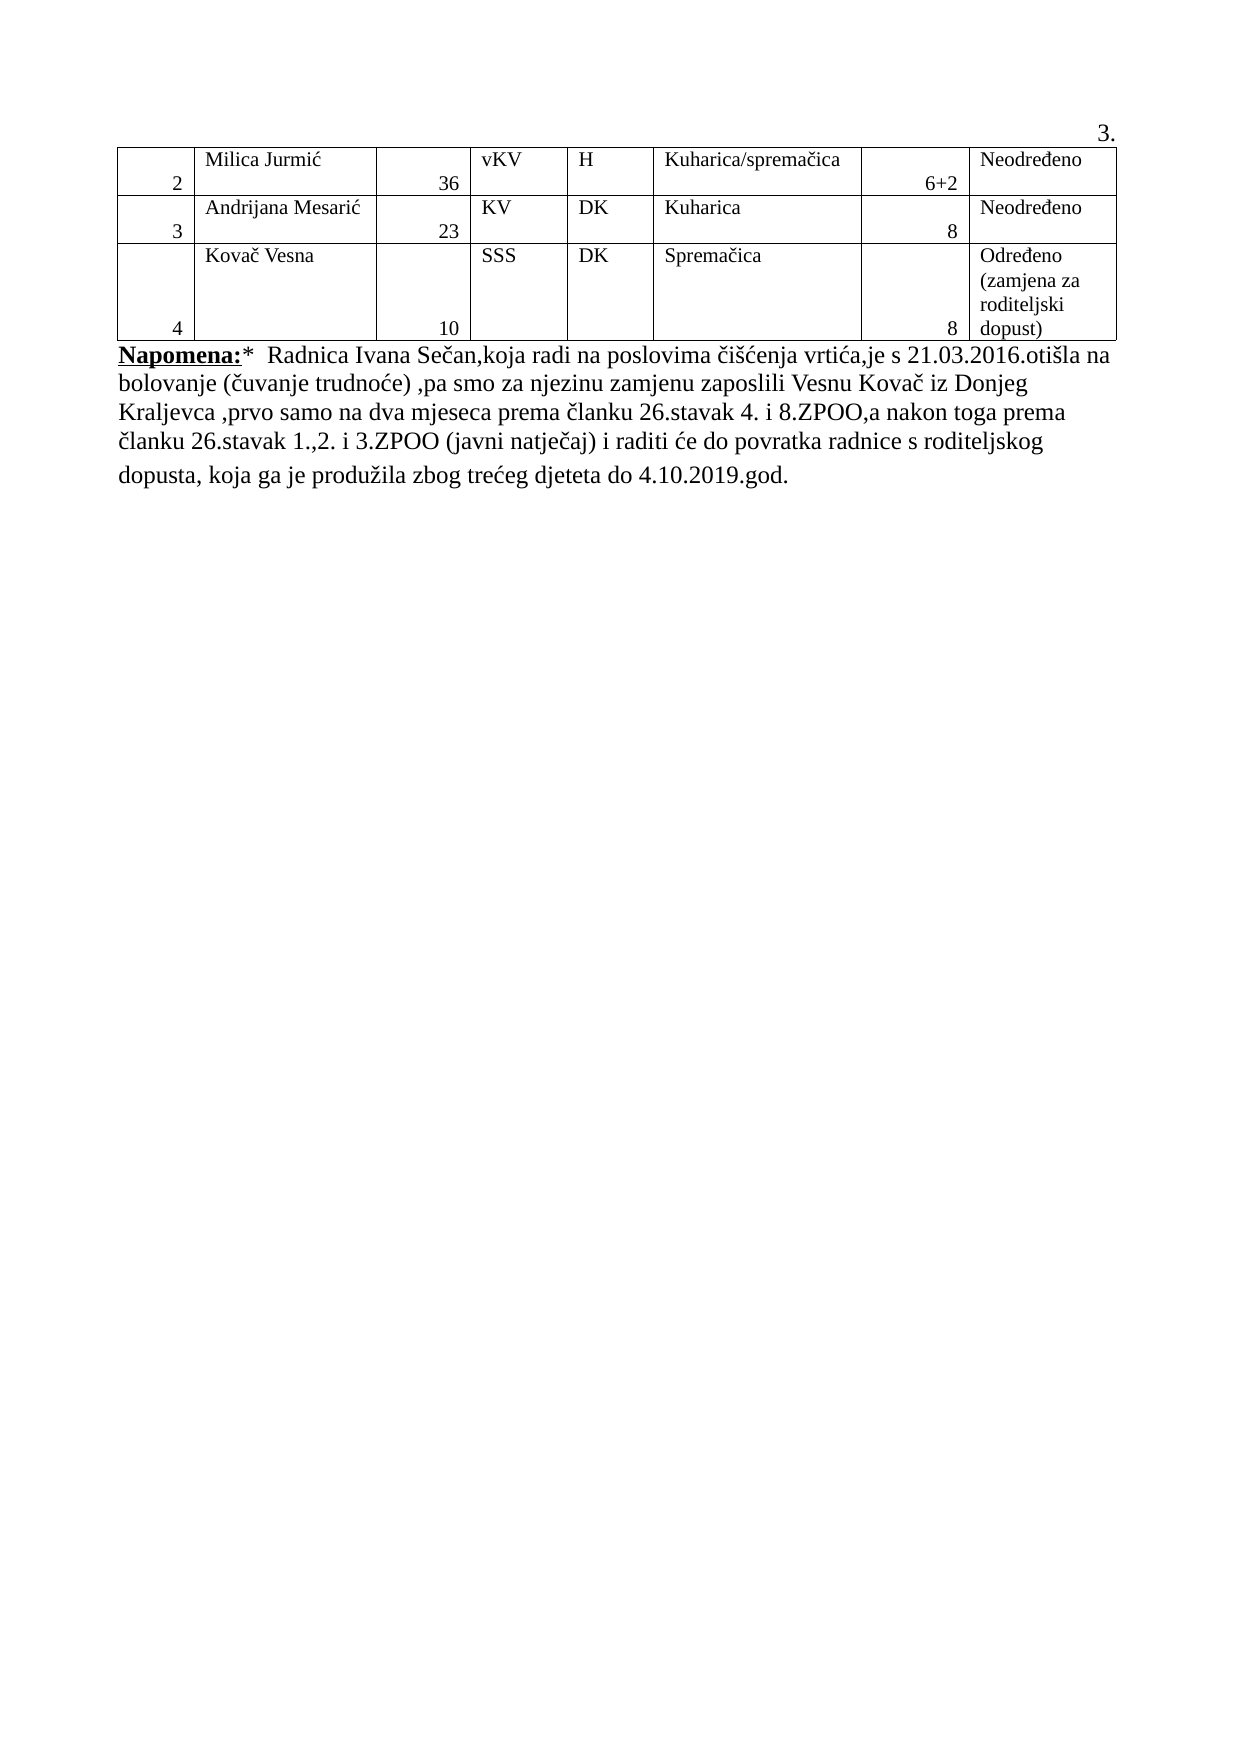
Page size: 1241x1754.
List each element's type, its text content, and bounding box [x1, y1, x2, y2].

table_cell Određeno (zamjena za roditeljski dopust) [970, 244, 1116, 340]
table_cell 4 [118, 244, 194, 340]
text Napomena:* Radnica Ivana Sečan,koja radi na poslovima čišćenja vrtića,je s 21.03.2016.otišla na bolovanje (čuvanje trudnoće) ,pa smo za njezinu zamjenu zaposlili Vesnu Kovač iz Donjeg Kraljevca ,prvo samo na dva mjeseca prema članku 26.stavak 4. i 8.ZPOO,a nakon toga prema članku 26.stavak 1.,2. i 3.ZPOO (javni natječaj) i raditi će do povratka radnice s roditeljskog [118, 340, 1122, 455]
text dopusta, koja ga je produžila zbog trećeg djeteta do 4.10.2019.god. [118, 455, 1122, 491]
table_header Milica Jurmić [195, 148, 376, 195]
text [118, 1569, 1122, 1605]
table_cell 10 [377, 244, 470, 340]
table_cell Kuharica [654, 196, 861, 243]
table_cell 23 [377, 196, 470, 243]
table_cell 8 [862, 196, 969, 243]
table_cell SSS [471, 244, 567, 340]
table_cell Spremačica [654, 244, 861, 340]
table_header vKV [471, 148, 567, 195]
table_cell Kovač Vesna [195, 244, 376, 340]
table_header 6+2 [862, 148, 969, 195]
table_header H [568, 148, 653, 195]
table_header Kuharica/spremačica [654, 148, 861, 195]
table_cell KV [471, 196, 567, 243]
table_cell Neodređeno [970, 196, 1116, 243]
text 3. [118, 118, 1122, 147]
table_cell 3 [118, 196, 194, 243]
table_cell 8 [862, 244, 969, 340]
table_cell DK [568, 244, 653, 340]
table_header 2 [118, 148, 194, 195]
table_cell DK [568, 196, 653, 243]
table_header 36 [377, 148, 470, 195]
table_cell Andrijana Mesarić [195, 196, 376, 243]
table_header Neodređeno [970, 148, 1116, 195]
